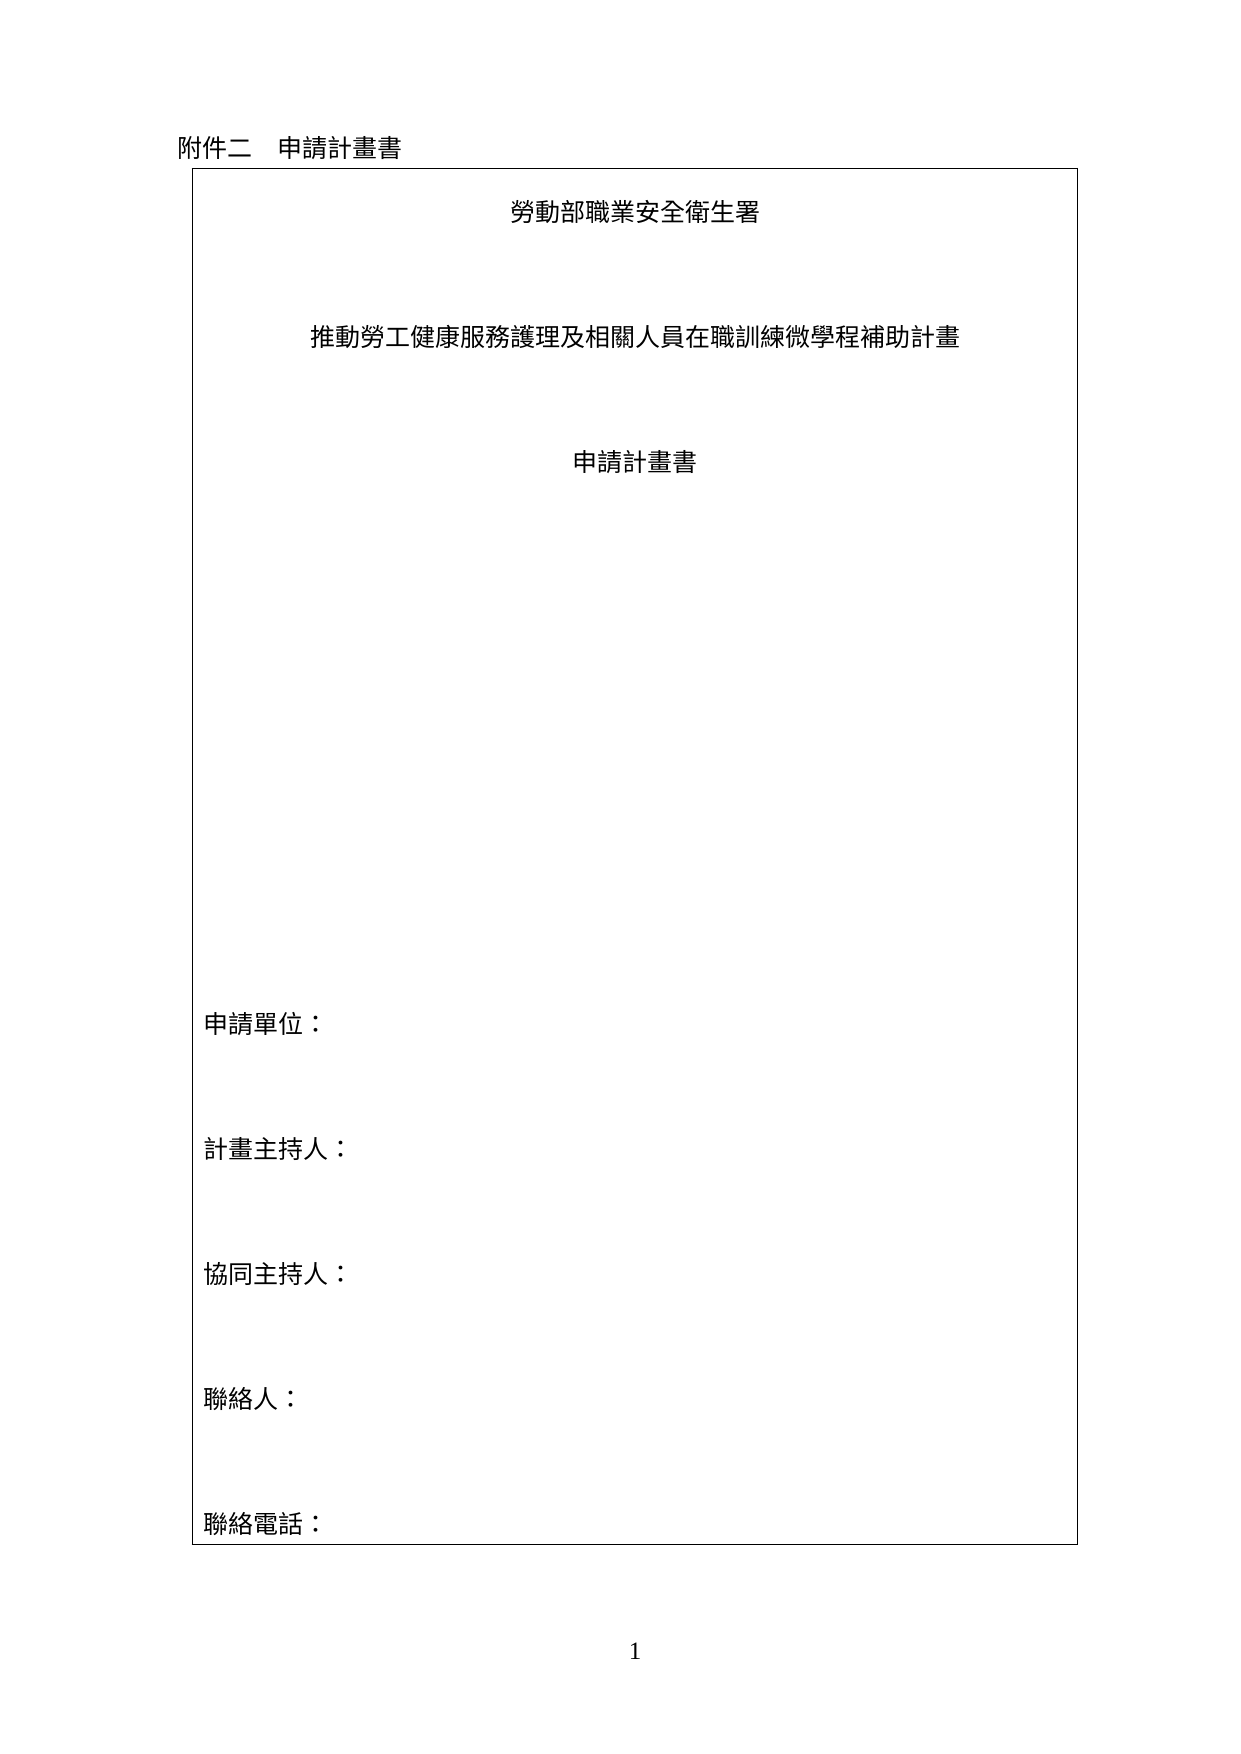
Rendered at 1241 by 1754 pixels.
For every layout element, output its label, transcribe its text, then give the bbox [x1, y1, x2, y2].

table_header 勞動部職業安全衛生署 推動勞工健康服務護理及相關人員在職訓練微學程補助計畫 申請計畫書 申請單位： 計畫主持人： 協同主持人： 聯絡人： 聯絡電話： [193, 169, 1077, 1544]
text 附件二 申請計畫書 [177, 105, 1092, 168]
